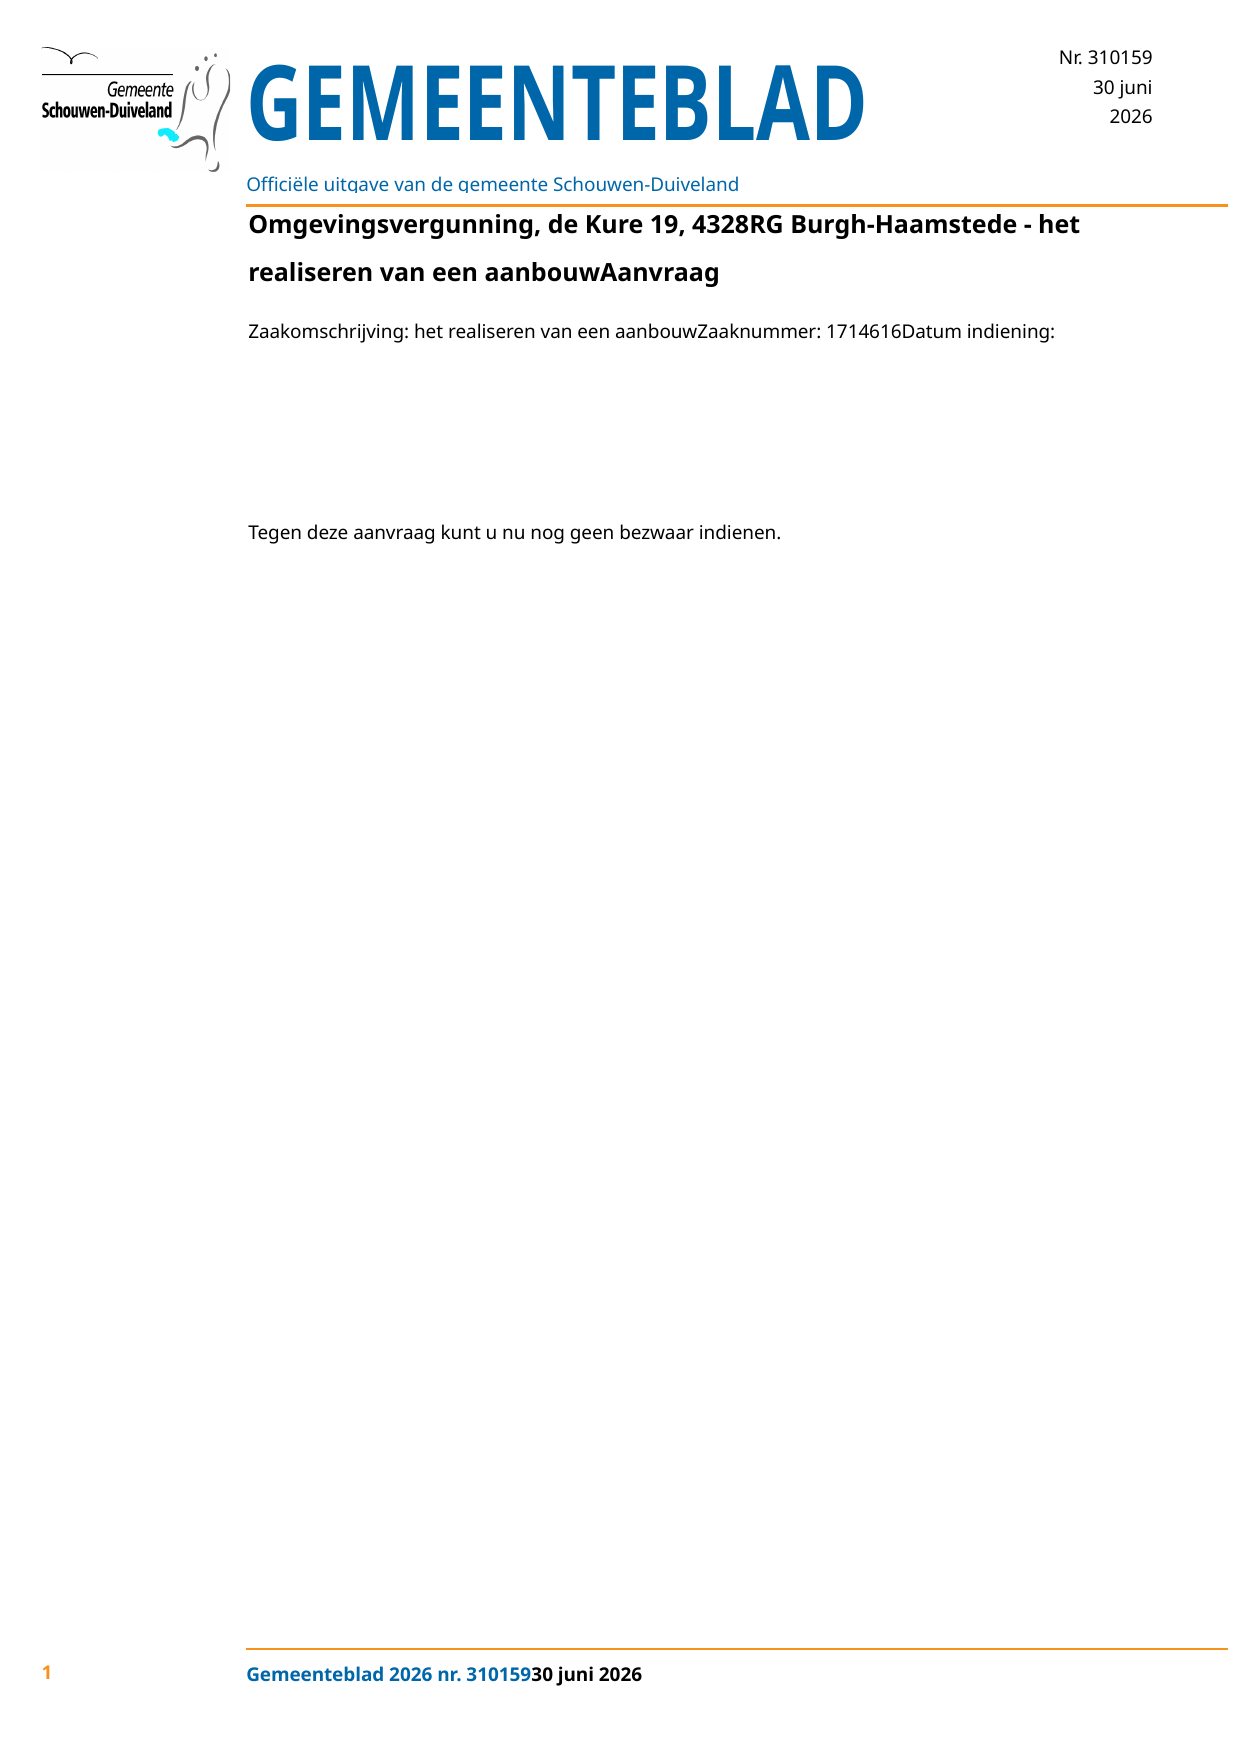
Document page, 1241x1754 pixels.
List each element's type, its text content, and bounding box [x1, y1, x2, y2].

text Tegen deze aanvraag kunt u nu nog geen bezwaar indienen. [248, 519, 1152, 545]
text Omgevingsvergunning, de Kure 19, 4328RG Burgh-Haamstede - het realiseren van een aanbouwAanvraag [248, 207, 1152, 288]
picture [41, 47, 231, 172]
text Zaakomschrijving: het realiseren van een aanbouwZaaknummer: 1714616Datum indiening: [248, 318, 1152, 344]
